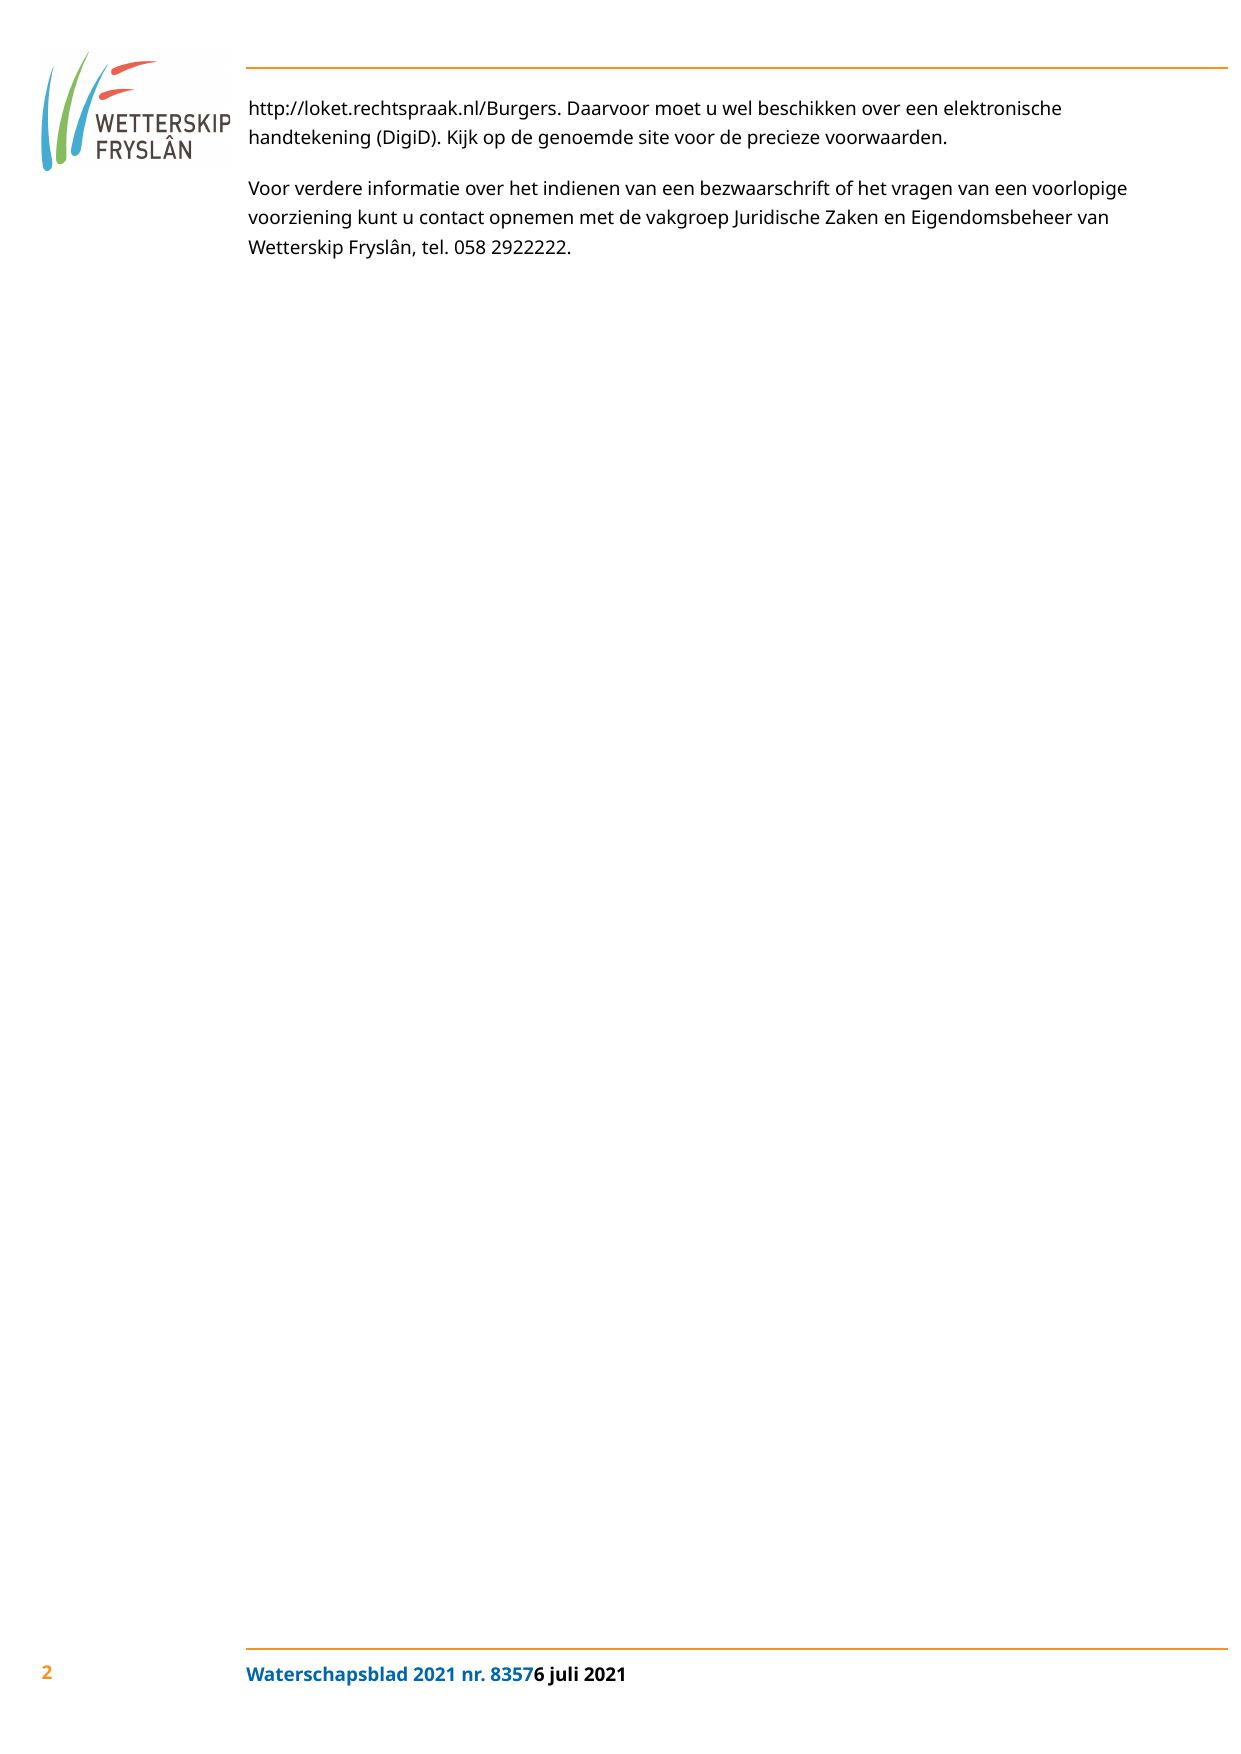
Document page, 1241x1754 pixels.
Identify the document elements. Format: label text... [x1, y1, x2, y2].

text Voor verdere informatie over het indienen van een bezwaarschrift of het vragen van een voorlopige voorziening kunt u contact opnemen met de vakgroep Juridische Zaken en Eigendomsbeheer van Wetterskip Fryslân, tel. 058 2922222. [248, 175, 1152, 260]
text http://loket.rechtspraak.nl/Burgers. Daarvoor moet u wel beschikken over een elektronische handtekening (DigiD). Kijk op de genoemde site voor de precieze voorwaarden. [248, 95, 1152, 150]
picture [41, 47, 231, 172]
